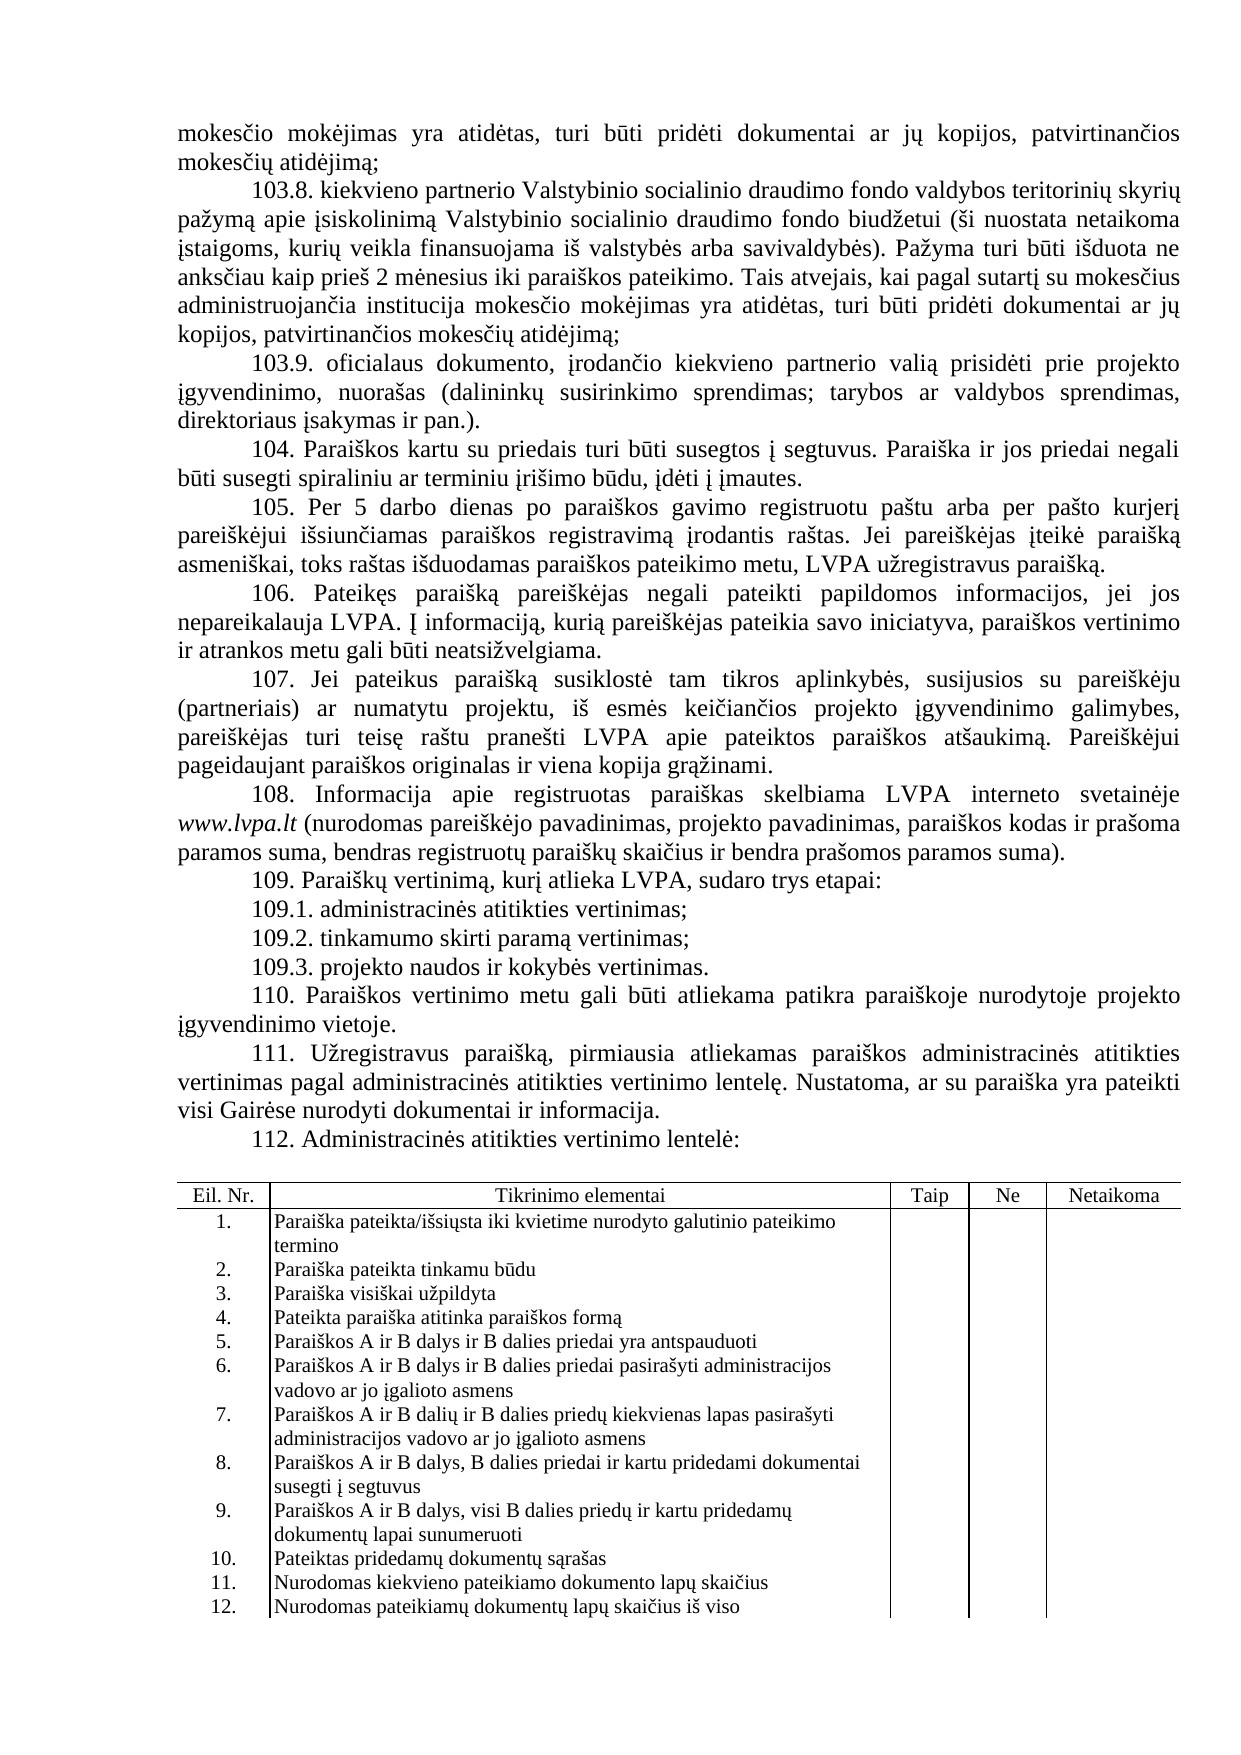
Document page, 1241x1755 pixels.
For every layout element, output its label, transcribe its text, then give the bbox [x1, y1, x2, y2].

text mokesčio mokėjimas yra atidėtas, turi būti pridėti dokumentai ar jų kopijos, patvirtinančios mokesčių atidėjimą; [177, 118, 1181, 176]
table_cell [964, 1329, 968, 1353]
text 103.8. kiekvieno partnerio Valstybinio socialinio draudimo fondo valdybos teritorinių skyrių pažymą apie įsiskolinimą Valstybinio socialinio draudimo fondo biudžetui (ši nuostata netaikoma įstaigoms, kurių veikla finansuojama iš valstybės arba savivaldybės). Pažyma turi būti išduota ne anksčiau kaip prieš 2 mėnesius iki paraiškos pateikimo. Tais atvejais, kai pagal sutartį su mokesčius administruojančia institucija mokesčio mokėjimas yra atidėtas, turi būti pridėti dokumentai ar jų kopijos, patvirtinančios mokesčių atidėjimą; [177, 176, 1181, 348]
table_cell [970, 1498, 1046, 1546]
table_cell [1047, 1281, 1051, 1305]
table_header Taip [891, 1183, 895, 1207]
table_cell [891, 1546, 895, 1570]
table_cell 6. [177, 1354, 269, 1402]
table_cell 4. [177, 1305, 181, 1329]
text 112. Administracinės atitikties vertinimo lentelė: [177, 1124, 1181, 1153]
table_cell 3. [177, 1281, 181, 1305]
table_cell [1047, 1354, 1181, 1402]
table_cell [1042, 1257, 1046, 1281]
table_cell [891, 1570, 895, 1594]
table_cell [1042, 1594, 1046, 1618]
table_cell [1042, 1546, 1046, 1570]
table_cell [1177, 1546, 1181, 1570]
table_cell [1177, 1329, 1181, 1353]
table_cell [891, 1498, 968, 1546]
text 109.3. projekto naudos ir kokybės vertinimas. [177, 952, 1181, 981]
text 109.2. tinkamumo skirti paramą vertinimas; [177, 923, 1181, 952]
table_cell 12. [177, 1594, 181, 1618]
table_cell [964, 1257, 968, 1281]
table_cell [1177, 1570, 1181, 1594]
table_cell [891, 1354, 968, 1402]
table_cell [891, 1257, 895, 1281]
table_cell [1047, 1305, 1051, 1329]
table_cell [1177, 1257, 1181, 1281]
text 111. Užregistravus paraišką, pirmiausia atliekamas paraiškos administracinės atitikties vertinimas pagal administracinės atitikties vertinimo lentelę. Nustatoma, ar su paraiška yra pateikti visi Gairėse nurodyti dokumentai ir informacija. [177, 1038, 1181, 1124]
table_cell 9. [177, 1498, 269, 1546]
table_cell [1047, 1498, 1181, 1546]
table_cell 7. [177, 1402, 269, 1450]
table_cell [1042, 1329, 1046, 1353]
text 105. Per 5 darbo dienas po paraiškos gavimo registruotu paštu arba per pašto kurjerį pareiškėjui išsiunčiamas paraiškos registravimą įrodantis raštas. Jei pareiškėjas įteikė paraišką asmeniškai, toks raštas išduodamas paraiškos pateikimo metu, LVPA užregistravus paraišką. [177, 492, 1181, 578]
table_cell [964, 1570, 968, 1594]
text 108. Informacija apie registruotas paraiškas skelbiama LVPA interneto svetainėje www.lvpa.lt (nurodomas pareiškėjo pavadinimas, projekto pavadinimas, paraiškos kodas ir prašoma paramos suma, bendras registruotų paraiškų skaičius ir bendra prašomos paramos suma). [177, 779, 1181, 866]
table_cell 11. [177, 1570, 181, 1594]
text 106. Pateikęs paraišką pareiškėjas negali pateikti papildomos informacijos, jei jos nepareikalauja LVPA. Į informaciją, kurią pareiškėjas pateikia savo iniciatyva, paraiškos vertinimo ir atrankos metu gali būti neatsižvelgiama. [177, 578, 1181, 664]
table_cell 8. [177, 1450, 269, 1498]
table_cell [1177, 1281, 1181, 1305]
text 107. Jei pateikus paraišką susiklostė tam tikros aplinkybės, susijusios su pareiškėju (partneriais) ar numatytu projektu, iš esmės keičiančios projekto įgyvendinimo galimybes, pareiškėjas turi teisę raštu pranešti LVPA apie pateiktos paraiškos atšaukimą. Pareiškėjui pageidaujant paraiškos originalas ir viena kopija grąžinami. [177, 664, 1181, 779]
table_cell [970, 1209, 1046, 1257]
table_cell [891, 1209, 968, 1257]
table_cell 1. [177, 1209, 269, 1257]
table_cell [891, 1281, 895, 1305]
table_cell [1047, 1257, 1051, 1281]
table_cell [891, 1329, 895, 1353]
table_cell [964, 1281, 968, 1305]
table_cell [964, 1594, 968, 1618]
table_cell [970, 1354, 1046, 1402]
table_cell [1047, 1209, 1181, 1257]
table_cell [1047, 1450, 1181, 1498]
table_cell [1047, 1546, 1051, 1570]
table_cell [1047, 1329, 1051, 1353]
table_cell 5. [177, 1329, 181, 1353]
table_cell 10. [177, 1546, 181, 1570]
table_cell [891, 1305, 895, 1329]
table_cell [970, 1450, 1046, 1498]
text 103.9. oficialaus dokumento, įrodančio kiekvieno partnerio valią prisidėti prie projekto įgyvendinimo, nuorašas (dalininkų susirinkimo sprendimas; tarybos ar valdybos sprendimas, direktoriaus įsakymas ir pan.). [177, 348, 1181, 434]
table_cell [891, 1402, 968, 1450]
table_cell [1042, 1281, 1046, 1305]
text 110. Paraiškos vertinimo metu gali būti atliekama patikra paraiškoje nurodytoje projekto įgyvendinimo vietoje. [177, 981, 1181, 1038]
table_cell [1047, 1402, 1181, 1450]
table_cell [1047, 1570, 1051, 1594]
table_cell [1177, 1305, 1181, 1329]
table_cell [964, 1305, 968, 1329]
table_cell [891, 1594, 895, 1618]
text 109.1. administracinės atitikties vertinimas; [177, 894, 1181, 923]
table_cell 2. [177, 1257, 181, 1281]
table_cell [1047, 1594, 1051, 1618]
table_cell [1177, 1594, 1181, 1618]
table_cell [964, 1546, 968, 1570]
table_cell [1042, 1570, 1046, 1594]
table_cell [891, 1450, 968, 1498]
text 104. Paraiškos kartu su priedais turi būti susegtos į segtuvus. Paraiška ir jos priedai negali būti susegti spiraliniu ar terminiu įrišimo būdu, įdėti į įmautes. [177, 434, 1181, 492]
text 109. Paraiškų vertinimą, kurį atlieka LVPA, sudaro trys etapai: [177, 866, 1181, 894]
table_header Taip [964, 1183, 968, 1207]
table_cell [1042, 1305, 1046, 1329]
table_cell [970, 1402, 1046, 1450]
table_header Ne [1042, 1183, 1046, 1207]
